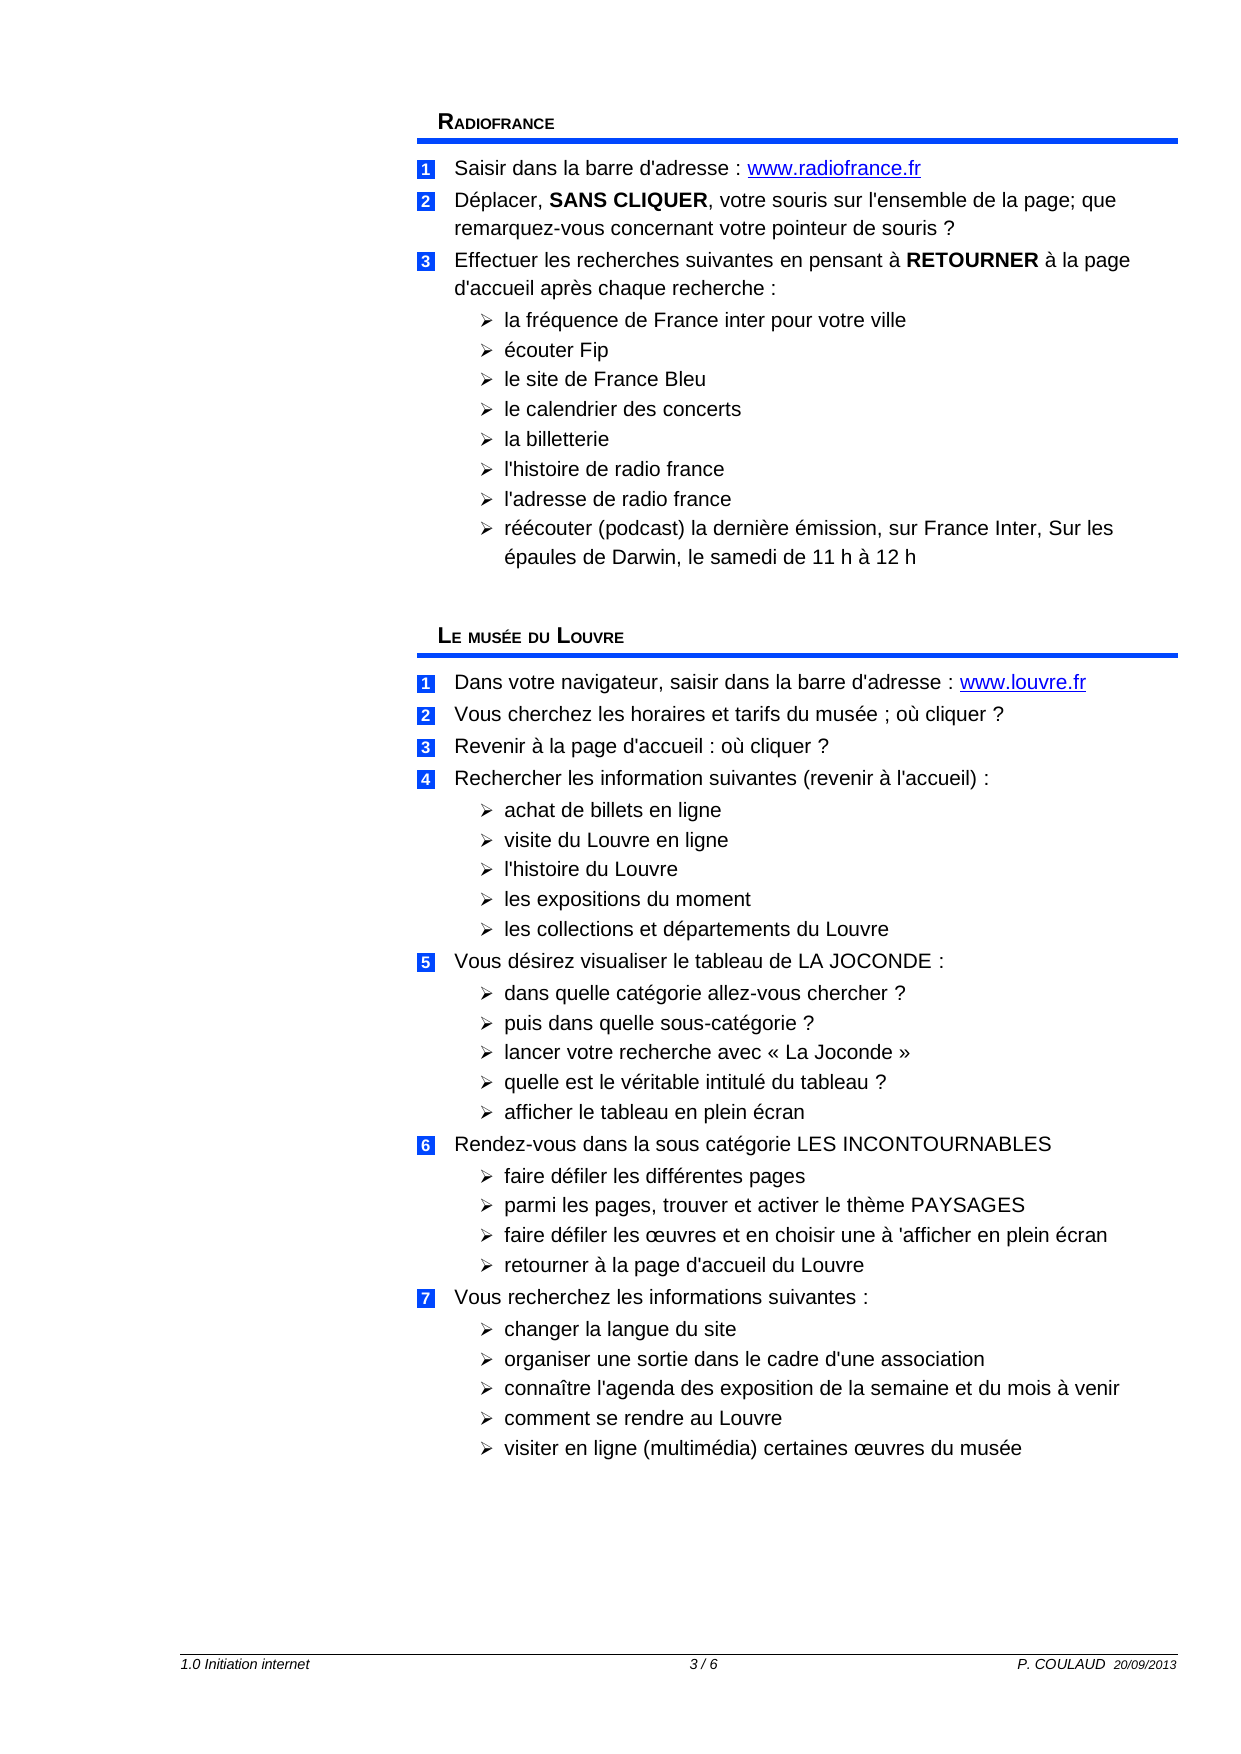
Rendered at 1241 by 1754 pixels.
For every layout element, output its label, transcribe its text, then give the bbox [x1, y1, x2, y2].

subtitle Radiofrance [417, 104, 1178, 138]
list Effectuer les recherches suivantes en pensant à RETOURNER à la page d'accueil après chaque recherche : [417, 248, 1178, 300]
list parmi les pages, trouver et activer le thème PAYSAGES [479, 1194, 1178, 1217]
list le site de France Bleu [479, 368, 1178, 391]
list faire défiler les différentes pages [479, 1164, 1178, 1188]
list visite du Louvre en ligne [479, 828, 1178, 852]
list dans quelle catégorie allez-vous chercher ? [479, 981, 1178, 1005]
list Rendez-vous dans la sous catégorie LES INCONTOURNABLES [417, 1132, 1178, 1156]
list connaître l'agenda des exposition de la semaine et du mois à venir [479, 1377, 1178, 1400]
list Revenir à la page d'accueil : où cliquer ? [417, 734, 1178, 758]
list comment se rendre au Louvre [479, 1407, 1178, 1430]
list Dans votre navigateur, saisir dans la barre d'adresse : www.louvre.fr [417, 671, 1178, 694]
list écouter Fip [479, 338, 1178, 362]
list réécouter (podcast) la dernière émission, sur France Inter, Sur les épaules de Darwin, le samedi de 11 h à 12 h [479, 517, 1178, 569]
subtitle Le musée du Louvre [417, 619, 1178, 653]
list Vous désirez visualiser le tableau de LA JOCONDE : [417, 949, 1178, 973]
list lancer votre recherche avec « La Joconde » [479, 1041, 1178, 1064]
list afficher le tableau en plein écran [479, 1100, 1178, 1124]
list Saisir dans la barre d'adresse : www.radiofrance.fr [417, 156, 1178, 180]
list achat de billets en ligne [479, 798, 1178, 822]
list Rechercher les information suivantes (revenir à l'accueil) : [417, 766, 1178, 790]
list Vous cherchez les horaires et tarifs du musée ; où cliquer ? [417, 703, 1178, 726]
list puis dans quelle sous-catégorie ? [479, 1011, 1178, 1034]
list les collections et départements du Louvre [479, 917, 1178, 941]
list changer la langue du site [479, 1317, 1178, 1341]
list visiter en ligne (multimédia) certaines œuvres du musée [479, 1436, 1178, 1460]
list l'histoire de radio france [479, 457, 1178, 481]
list l'histoire du Louvre [479, 858, 1178, 881]
list organiser une sortie dans le cadre d'une association [479, 1347, 1178, 1371]
list la fréquence de France inter pour votre ville [479, 308, 1178, 332]
list Vous recherchez les informations suivantes : [417, 1285, 1178, 1309]
list la billetterie [479, 427, 1178, 451]
list retourner à la page d'accueil du Louvre [479, 1253, 1178, 1277]
list l'adresse de radio france [479, 487, 1178, 511]
list faire défiler les œuvres et en choisir une à 'afficher en plein écran [479, 1224, 1178, 1247]
list Déplacer, SANS CLIQUER, votre souris sur l'ensemble de la page; que remarquez-vous concernant votre pointeur de souris ? [417, 188, 1178, 240]
list quelle est le véritable intitulé du tableau ? [479, 1071, 1178, 1094]
list les expositions du moment [479, 888, 1178, 911]
list le calendrier des concerts [479, 398, 1178, 421]
